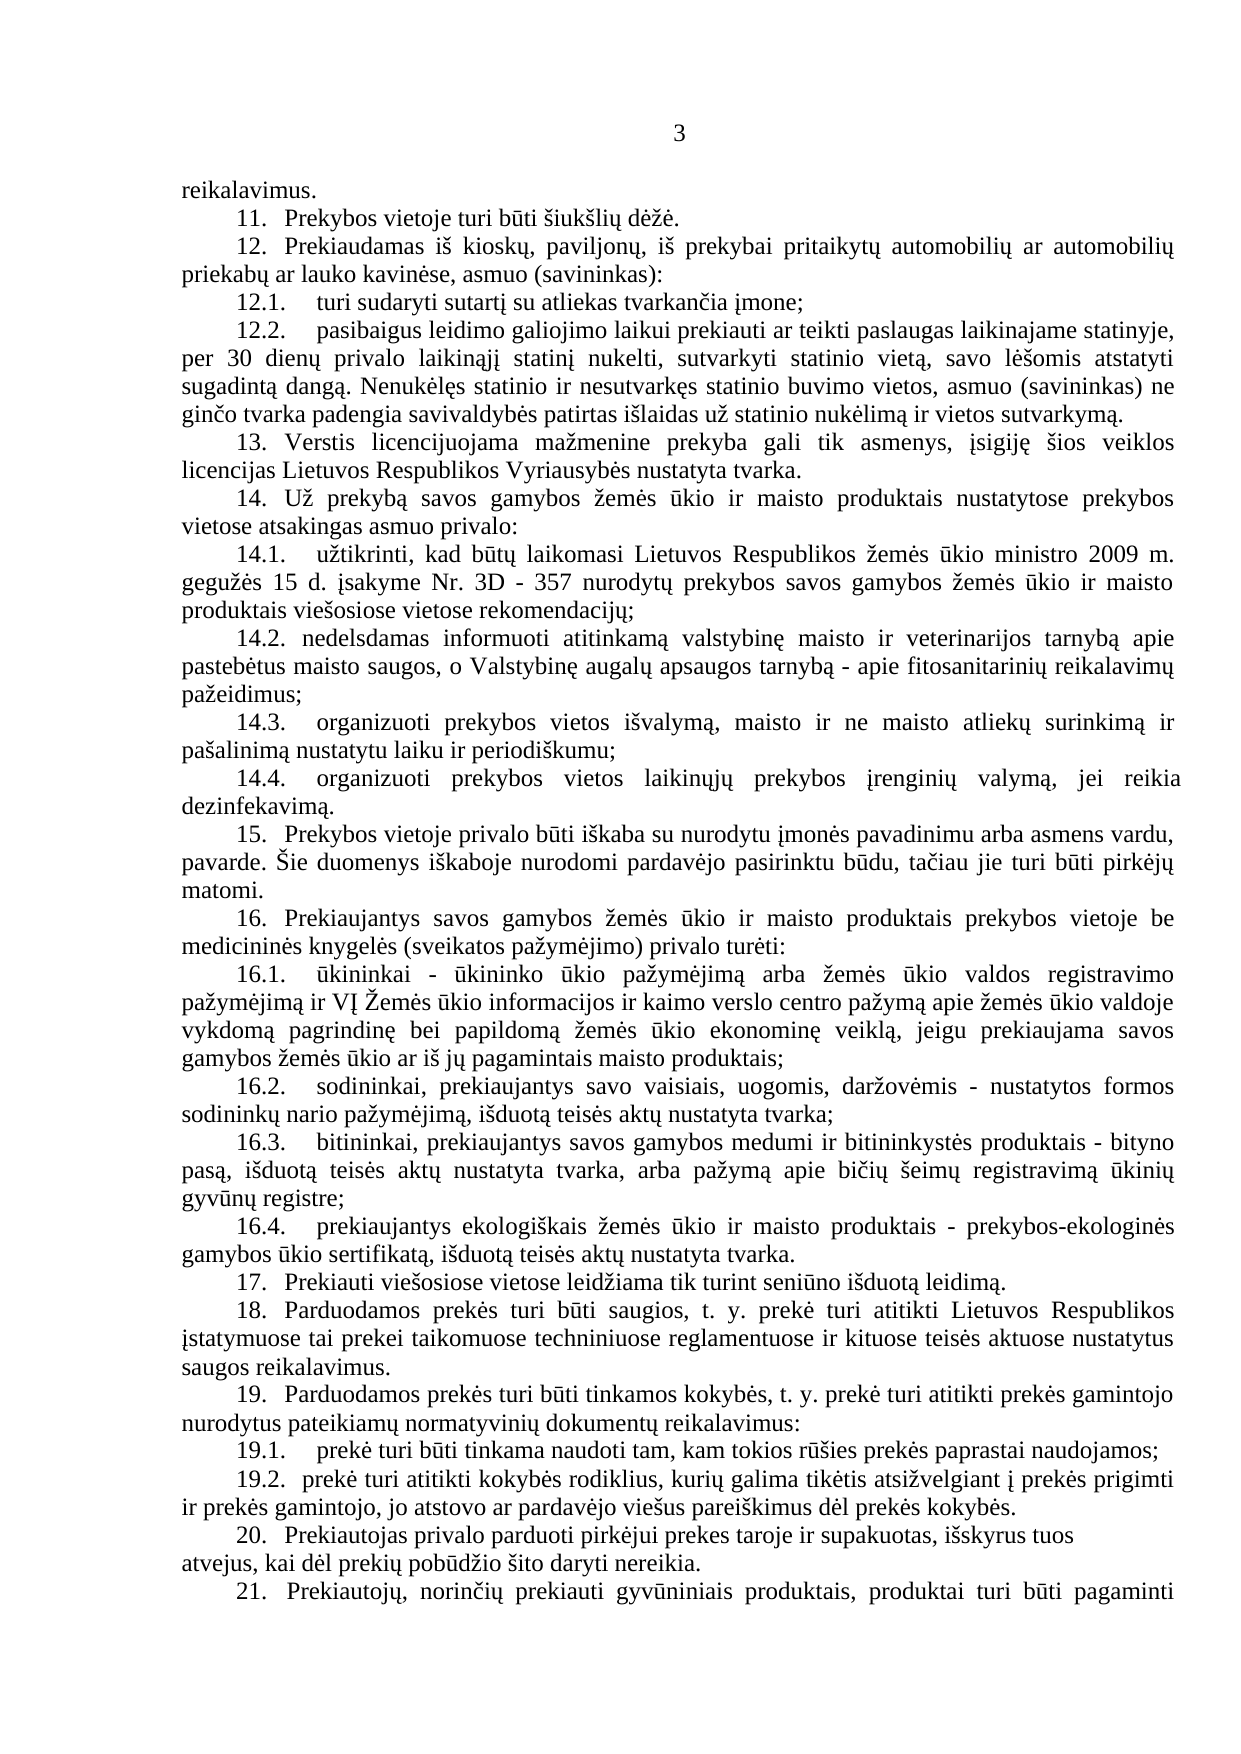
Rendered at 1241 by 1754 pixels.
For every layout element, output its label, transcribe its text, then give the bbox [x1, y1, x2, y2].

text 12. Prekiaudamas iš kioskų, paviljonų, iš prekybai pritaikytų automobilių ar automobilių priekabų ar lauko kavinėse, asmuo (savininkas): [181, 232, 1175, 288]
text 12.1. turi sudaryti sutartį su atliekas tvarkančia įmone; [181, 288, 1181, 316]
text 21. Prekiautojų, norinčių prekiauti gyvūniniais produktais, produktai turi būti pagaminti [181, 1577, 1175, 1605]
text 13. Verstis licencijuojama mažmenine prekyba gali tik asmenys, įsigiję šios veiklos licencijas Lietuvos Respublikos Vyriausybės nustatyta tvarka. [181, 428, 1175, 484]
text 14. Už prekybą savos gamybos žemės ūkio ir maisto produktais nustatytose prekybos vietose atsakingas asmuo privalo: [181, 484, 1175, 540]
text 14.1. užtikrinti, kad būtų laikomasi Lietuvos Respublikos žemės ūkio ministro 2009 m. gegužės 15 d. įsakyme Nr. 3D - 357 nurodytų prekybos savos gamybos žemės ūkio ir maisto produktais viešosiose vietose rekomendacijų; [181, 540, 1175, 624]
text reikalavimus. [181, 176, 1177, 204]
text 16.1. ūkininkai - ūkininko ūkio pažymėjimą arba žemės ūkio valdos registravimo pažymėjimą ir VĮ Žemės ūkio informacijos ir kaimo verslo centro pažymą apie žemės ūkio valdoje vykdomą pagrindinę bei papildomą žemės ūkio ekonominę veiklą, jeigu prekiaujama savos gamybos žemės ūkio ar iš jų pagamintais maisto produktais; [181, 960, 1175, 1072]
text 14.4. organizuoti prekybos vietos laikinųjų prekybos įrenginių valymą, jei reikia dezinfekavimą. [181, 764, 1181, 820]
text 12.2. pasibaigus leidimo galiojimo laikui prekiauti ar teikti paslaugas laikinajame statinyje, per 30 dienų privalo laikinąjį statinį nukelti, sutvarkyti statinio vietą, savo lėšomis atstatyti sugadintą dangą. Nenukėlęs statinio ir nesutvarkęs statinio buvimo vietos, asmuo (savininkas) ne ginčo tvarka padengia savivaldybės patirtas išlaidas už statinio nukėlimą ir vietos sutvarkymą. [181, 316, 1175, 428]
text 16.2. sodininkai, prekiaujantys savo vaisiais, uogomis, daržovėmis - nustatytos formos sodininkų nario pažymėjimą, išduotą teisės aktų nustatyta tvarka; [181, 1072, 1175, 1128]
text 15. Prekybos vietoje privalo būti iškaba su nurodytu įmonės pavadinimu arba asmens vardu, pavarde. Šie duomenys iškaboje nurodomi pardavėjo pasirinktu būdu, tačiau jie turi būti pirkėjų matomi. [181, 820, 1175, 904]
text 16.3. bitininkai, prekiaujantys savos gamybos medumi ir bitininkystės produktais - bityno pasą, išduotą teisės aktų nustatyta tvarka, arba pažymą apie bičių šeimų registravimą ūkinių gyvūnų registre; [181, 1128, 1175, 1212]
text 20. Prekiautojas privalo parduoti pirkėjui prekes taroje ir supakuotas, išskyrus tuos atvejus, kai dėl prekių pobūdžio šito daryti nereikia. [181, 1521, 1104, 1577]
text 17. Prekiauti viešosiose vietose leidžiama tik turint seniūno išduotą leidimą. [181, 1268, 1181, 1296]
text 11. Prekybos vietoje turi būti šiukšlių dėžė. [181, 204, 1181, 232]
text 18. Parduodamos prekės turi būti saugios, t. y. prekė turi atitikti Lietuvos Respublikos įstatymuose tai prekei taikomuose techniniuose reglamentuose ir kituose teisės aktuose nustatytus saugos reikalavimus. [181, 1296, 1175, 1381]
text 14.2. nedelsdamas informuoti atitinkamą valstybinę maisto ir veterinarijos tarnybą apie pastebėtus maisto saugos, o Valstybinę augalų apsaugos tarnybą - apie fitosanitarinių reikalavimų pažeidimus; [181, 624, 1175, 708]
text 19. Parduodamos prekės turi būti tinkamos kokybės, t. y. prekė turi atitikti prekės gamintojo nurodytus pateikiamų normatyvinių dokumentų reikalavimus: [181, 1381, 1175, 1437]
text 16.4. prekiaujantys ekologiškais žemės ūkio ir maisto produktais - prekybos-ekologinės gamybos ūkio sertifikatą, išduotą teisės aktų nustatyta tvarka. [181, 1212, 1175, 1268]
text 14.3. organizuoti prekybos vietos išvalymą, maisto ir ne maisto atliekų surinkimą ir pašalinimą nustatytu laiku ir periodiškumu; [181, 708, 1175, 764]
text 19.1. prekė turi būti tinkama naudoti tam, kam tokios rūšies prekės paprastai naudojamos; [181, 1437, 1181, 1464]
text 19.2. prekė turi atitikti kokybės rodiklius, kurių galima tikėtis atsižvelgiant į prekės prigimti ir prekės gamintojo, jo atstovo ar pardavėjo viešus pareiškimus dėl prekės kokybės. [181, 1464, 1175, 1521]
text 16. Prekiaujantys savos gamybos žemės ūkio ir maisto produktais prekybos vietoje be medicininės knygelės (sveikatos pažymėjimo) privalo turėti: [181, 904, 1175, 960]
